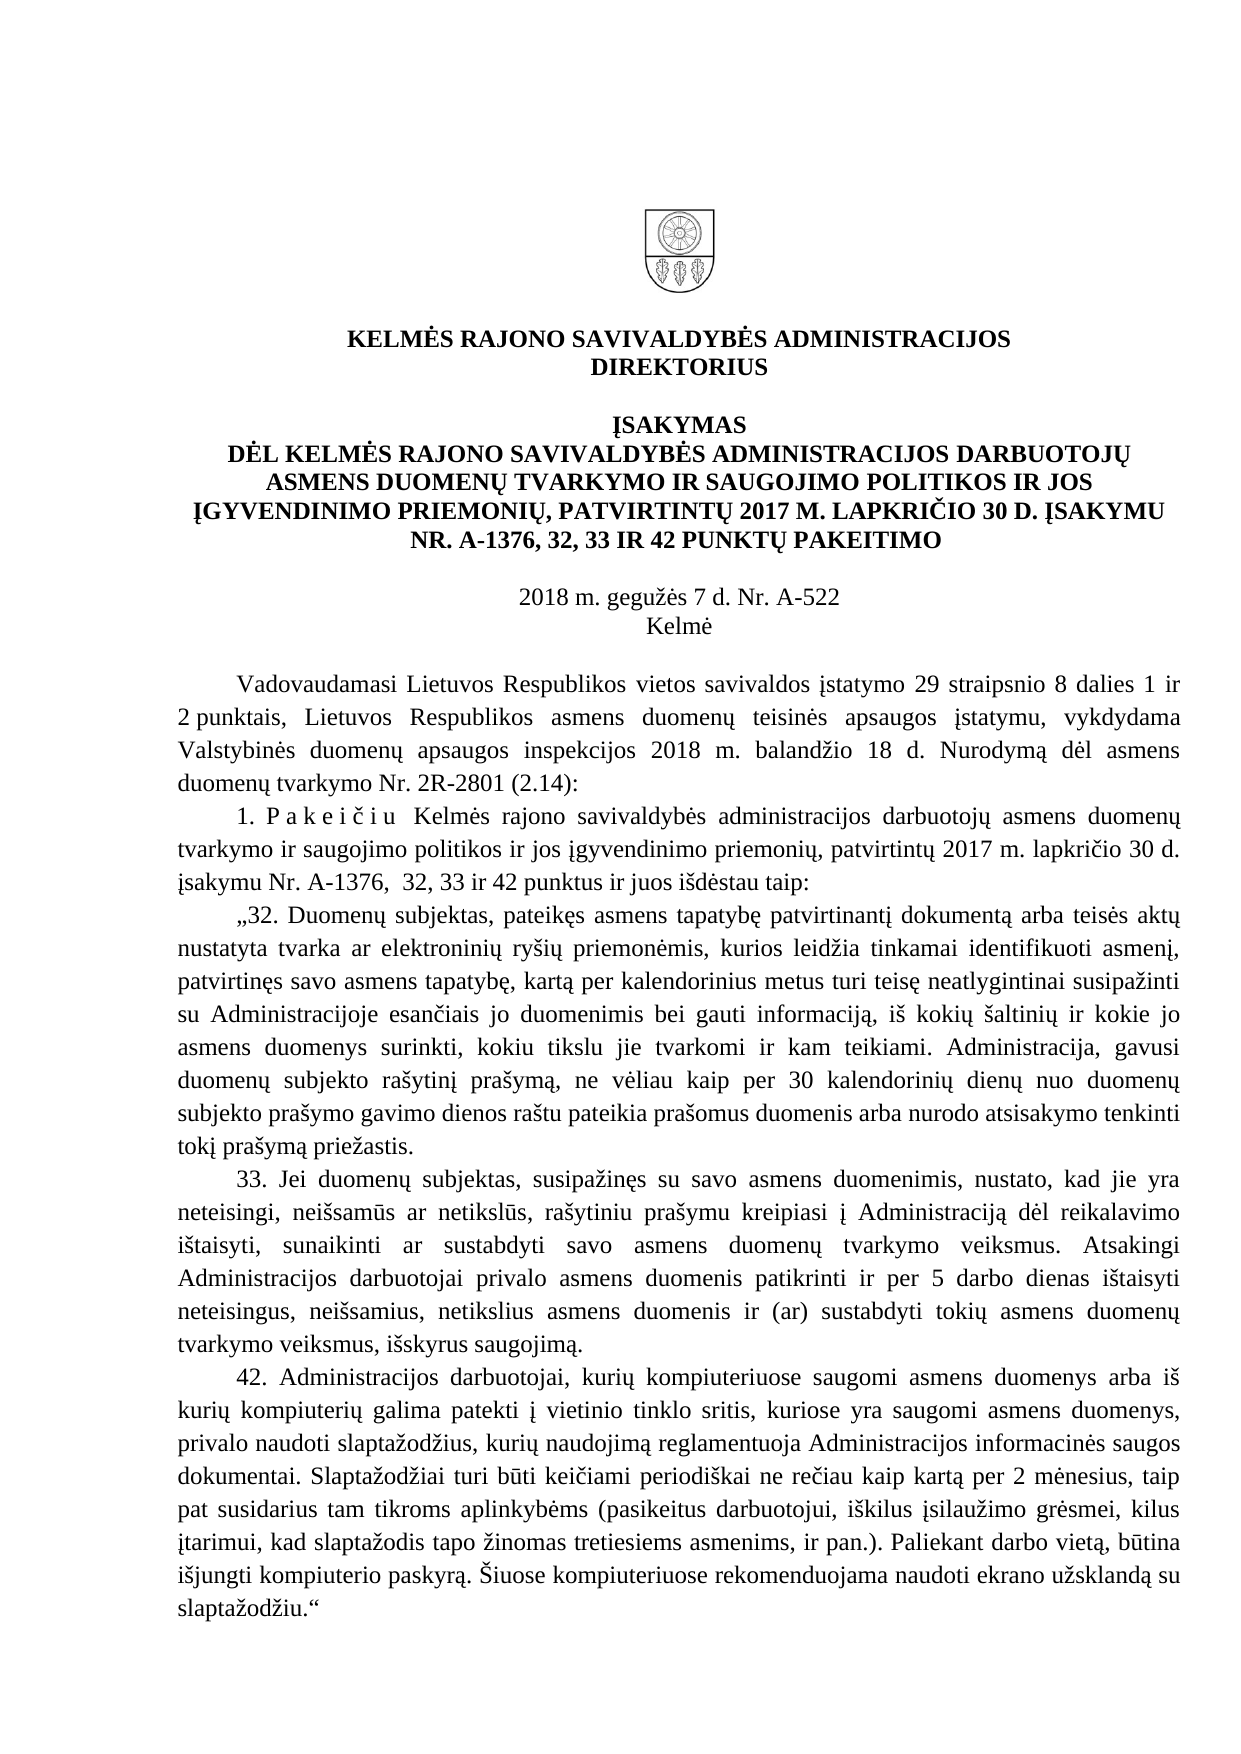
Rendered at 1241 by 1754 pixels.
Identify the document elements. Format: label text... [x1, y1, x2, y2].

text 1. Pakeičiu Kelmės rajono savivaldybės administracijos darbuotojų asmens duomenų tvarkymo ir saugojimo politikos ir jos įgyvendinimo priemonių, patvirtintų 2017 m. lapkričio 30 d. įsakymu Nr. A-1376, 32, 33 ir 42 punktus ir juos išdėstau taip: [177, 801, 1181, 896]
text „32. Duomenų subjektas, pateikęs asmens tapatybę patvirtinantį dokumentą arba teisės aktų nustatyta tvarka ar elektroninių ryšių priemonėmis, kurios leidžia tinkamai identifikuoti asmenį, patvirtinęs savo asmens tapatybę, kartą per kalendorinius metus turi teisę neatlygintinai susipažinti su Administracijoje esančiais jo duomenimis bei gauti informaciją, iš kokių šaltinių ir kokie jo asmens duomenys surinkti, kokiu tikslu jie tvarkomi ir kam teikiami. Administracija, gavusi duomenų subjekto rašytinį prašymą, ne vėliau kaip per 30 kalendorinių dienų nuo duomenų subjekto prašymo gavimo dienos raštu pateikia prašomus duomenis arba nurodo atsisakymo tenkinti tokį prašymą priežastis. [177, 900, 1181, 1160]
text DĖL KELMĖS RAJONO SAVIVALDYBĖS ADMINISTRACIJOS DARBUOTOJŲ ASMENS DUOMENŲ TVARKYMO IR SAUGOJIMO POLITIKOS IR JOS ĮGYVENDINIMO PRIEMONIŲ, PATVIRTINTŲ 2017 M. LAPKRIČIO 30 D. ĮSAKYMU NR. A-1376, 32, 33 IR 42 PUNKTŲ PAKEITIMO [177, 439, 1181, 554]
text KELMĖS RAJONO SAVIVALDYBĖS ADMINISTRACIJOS [177, 324, 1181, 352]
text ĮSAKYMAS [177, 410, 1181, 439]
text Vadovaudamasi Lietuvos Respublikos vietos savivaldos įstatymo 29 straipsnio 8 dalies 1 ir 2 punktais, Lietuvos Respublikos asmens duomenų teisinės apsaugos įstatymu, vykdydama Valstybinės duomenų apsaugos inspekcijos 2018 m. balandžio 18 d. Nurodymą dėl asmens duomenų tvarkymo Nr. 2R-2801 (2.14): [177, 669, 1181, 797]
text Kelmė [177, 611, 1181, 640]
text 2018 m. gegužės 7 d. Nr. A-522 [177, 582, 1181, 611]
text 42. Administracijos darbuotojai, kurių kompiuteriuose saugomi asmens duomenys arba iš kurių kompiuterių galima patekti į vietinio tinklo sritis, kuriose yra saugomi asmens duomenys, privalo naudoti slaptažodžius, kurių naudojimą reglamentuoja Administracijos informacinės saugos dokumentai. Slaptažodžiai turi būti keičiami periodiškai ne rečiau kaip kartą per 2 mėnesius, taip pat susidarius tam tikroms aplinkybėms (pasikeitus darbuotojui, iškilus įsilaužimo grėsmei, kilus įtarimui, kad slaptažodis tapo žinomas tretiesiems asmenims, ir pan.). Paliekant darbo vietą, būtina išjungti kompiuterio paskyrą. Šiuose kompiuteriuose rekomenduojama naudoti ekrano užsklandą su slaptažodžiu.“ [177, 1362, 1181, 1622]
text 33. Jei duomenų subjektas, susipažinęs su savo asmens duomenimis, nustato, kad jie yra neteisingi, neišsamūs ar netikslūs, rašytiniu prašymu kreipiasi į Administraciją dėl reikalavimo ištaisyti, sunaikinti ar sustabdyti savo asmens duomenų tvarkymo veiksmus. Atsakingi Administracijos darbuotojai privalo asmens duomenis patikrinti ir per 5 darbo dienas ištaisyti neteisingus, neišsamius, netikslius asmens duomenis ir (ar) sustabdyti tokių asmens duomenų tvarkymo veiksmus, išskyrus saugojimą. [177, 1164, 1181, 1358]
text DIREKTORIUS [177, 352, 1181, 381]
